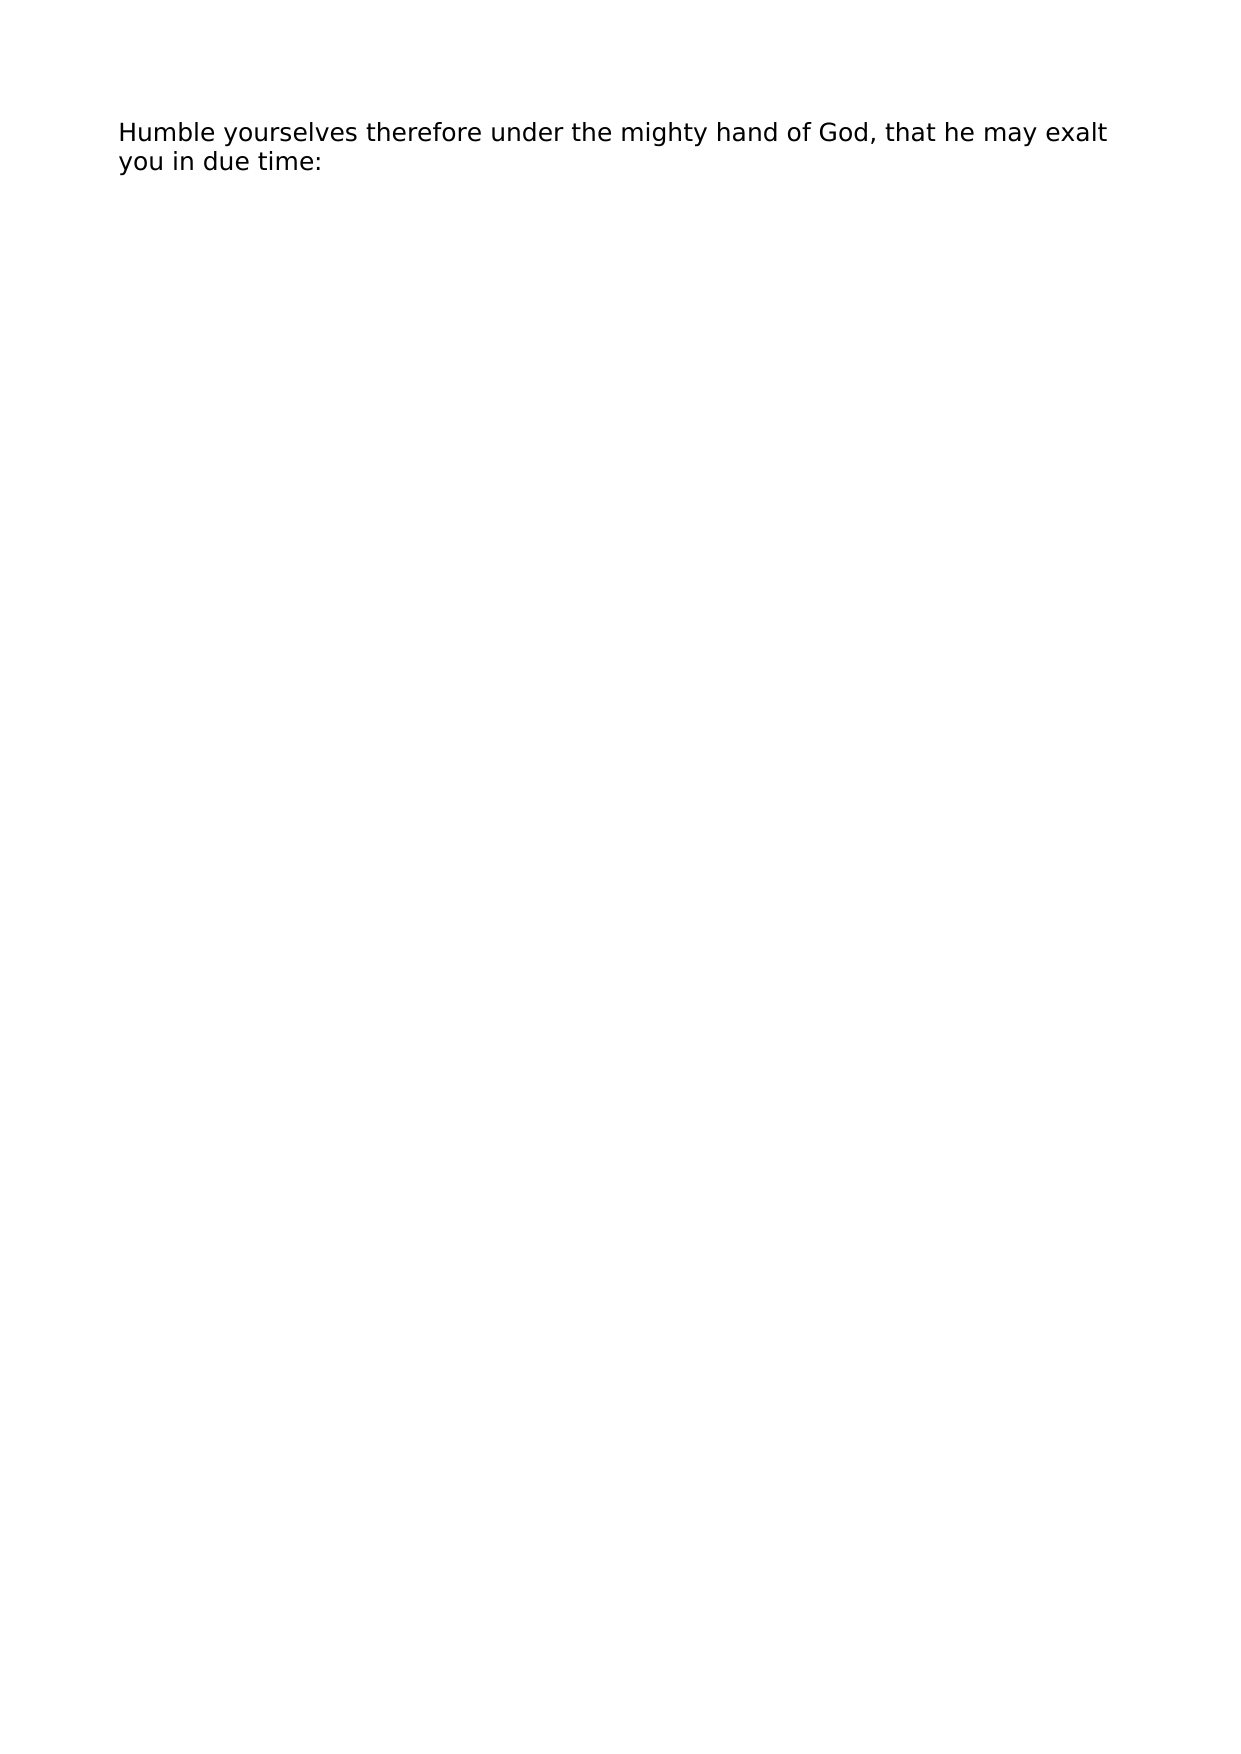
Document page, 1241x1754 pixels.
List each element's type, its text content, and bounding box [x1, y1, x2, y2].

text Humble yourselves therefore under the mighty hand of God, that he may exalt you in due time: [118, 118, 1122, 176]
